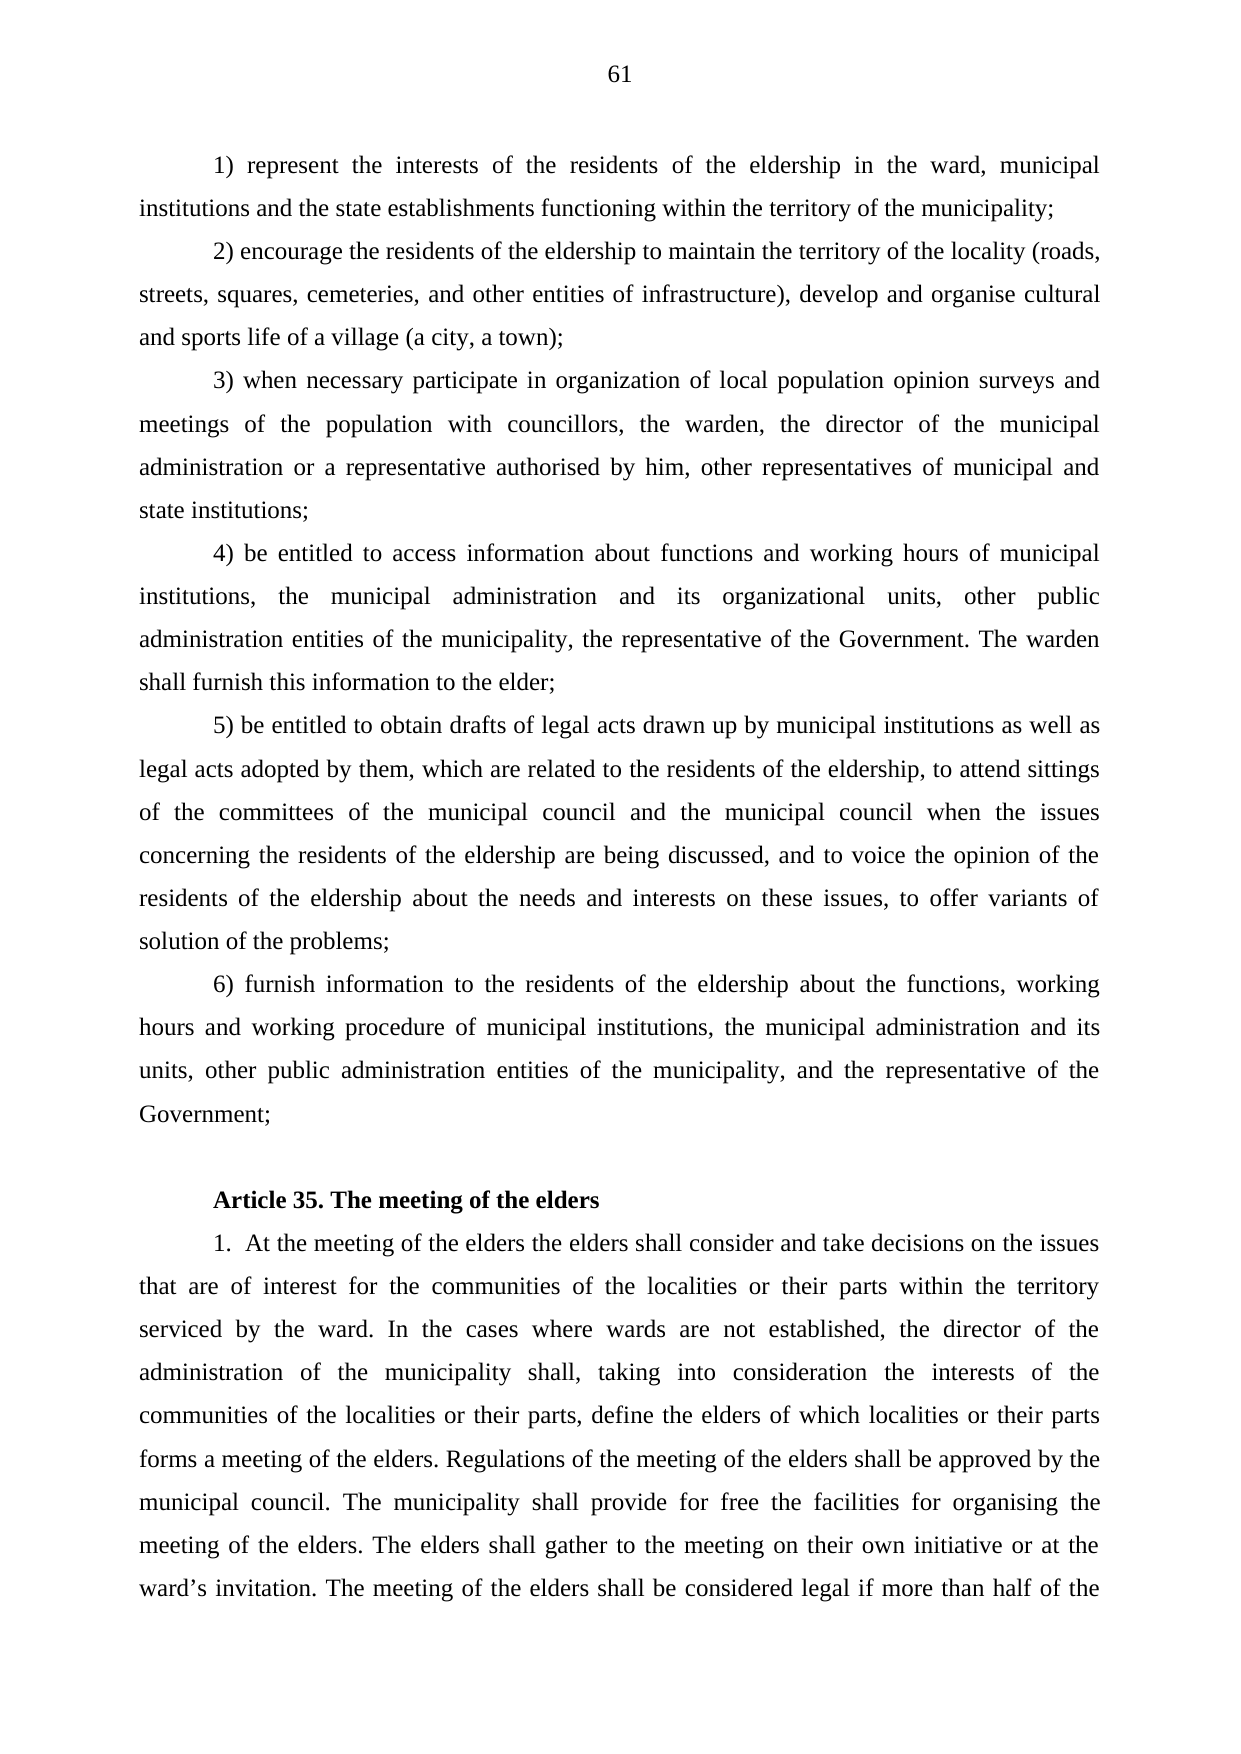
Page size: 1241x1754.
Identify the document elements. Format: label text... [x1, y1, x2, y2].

text Article 35. The meeting of the elders [139, 1185, 1101, 1214]
text 1) represent the interests of the residents of the eldership in the ward, municipal institutions and the state establishments functioning within the territory of the municipality; [139, 150, 1101, 222]
text 1. At the meeting of the elders the elders shall consider and take decisions on the issues that are of interest for the communities of the localities or their parts within the territory serviced by the ward. In the cases where wards are not established, the director of the administration of the municipality shall, taking into consideration the interests of the communities of the localities or their parts, define the elders of which localities or their parts forms a meeting of the elders. Regulations of the meeting of the elders shall be approved by the municipal council. The municipality shall provide for free the facilities for organising the meeting of the elders. The elders shall gather to the meeting on their own initiative or at the ward’s invitation. The meeting of the elders shall be considered legal if more than half of the [139, 1228, 1101, 1602]
text 2) encourage the residents of the eldership to maintain the territory of the locality (roads, streets, squares, cemeteries, and other entities of infrastructure), develop and organise cultural and sports life of a village (a city, a town); [139, 236, 1101, 351]
text 3) when necessary participate in organization of local population opinion surveys and meetings of the population with councillors, the warden, the director of the municipal administration or a representative authorised by him, other representatives of municipal and state institutions; [139, 366, 1101, 524]
text 5) be entitled to obtain drafts of legal acts drawn up by municipal institutions as well as legal acts adopted by them, which are related to the residents of the eldership, to attend sittings of the committees of the municipal council and the municipal council when the issues concerning the residents of the eldership are being discussed, and to voice the opinion of the residents of the eldership about the needs and interests on these issues, to offer variants of solution of the problems; [139, 711, 1101, 955]
text 6) furnish information to the residents of the eldership about the functions, working hours and working procedure of municipal institutions, the municipal administration and its units, other public administration entities of the municipality, and the representative of the Government; [139, 969, 1101, 1127]
text 4) be entitled to access information about functions and working hours of municipal institutions, the municipal administration and its organizational units, other public administration entities of the municipality, the representative of the Government. The warden shall furnish this information to the elder; [139, 538, 1101, 696]
